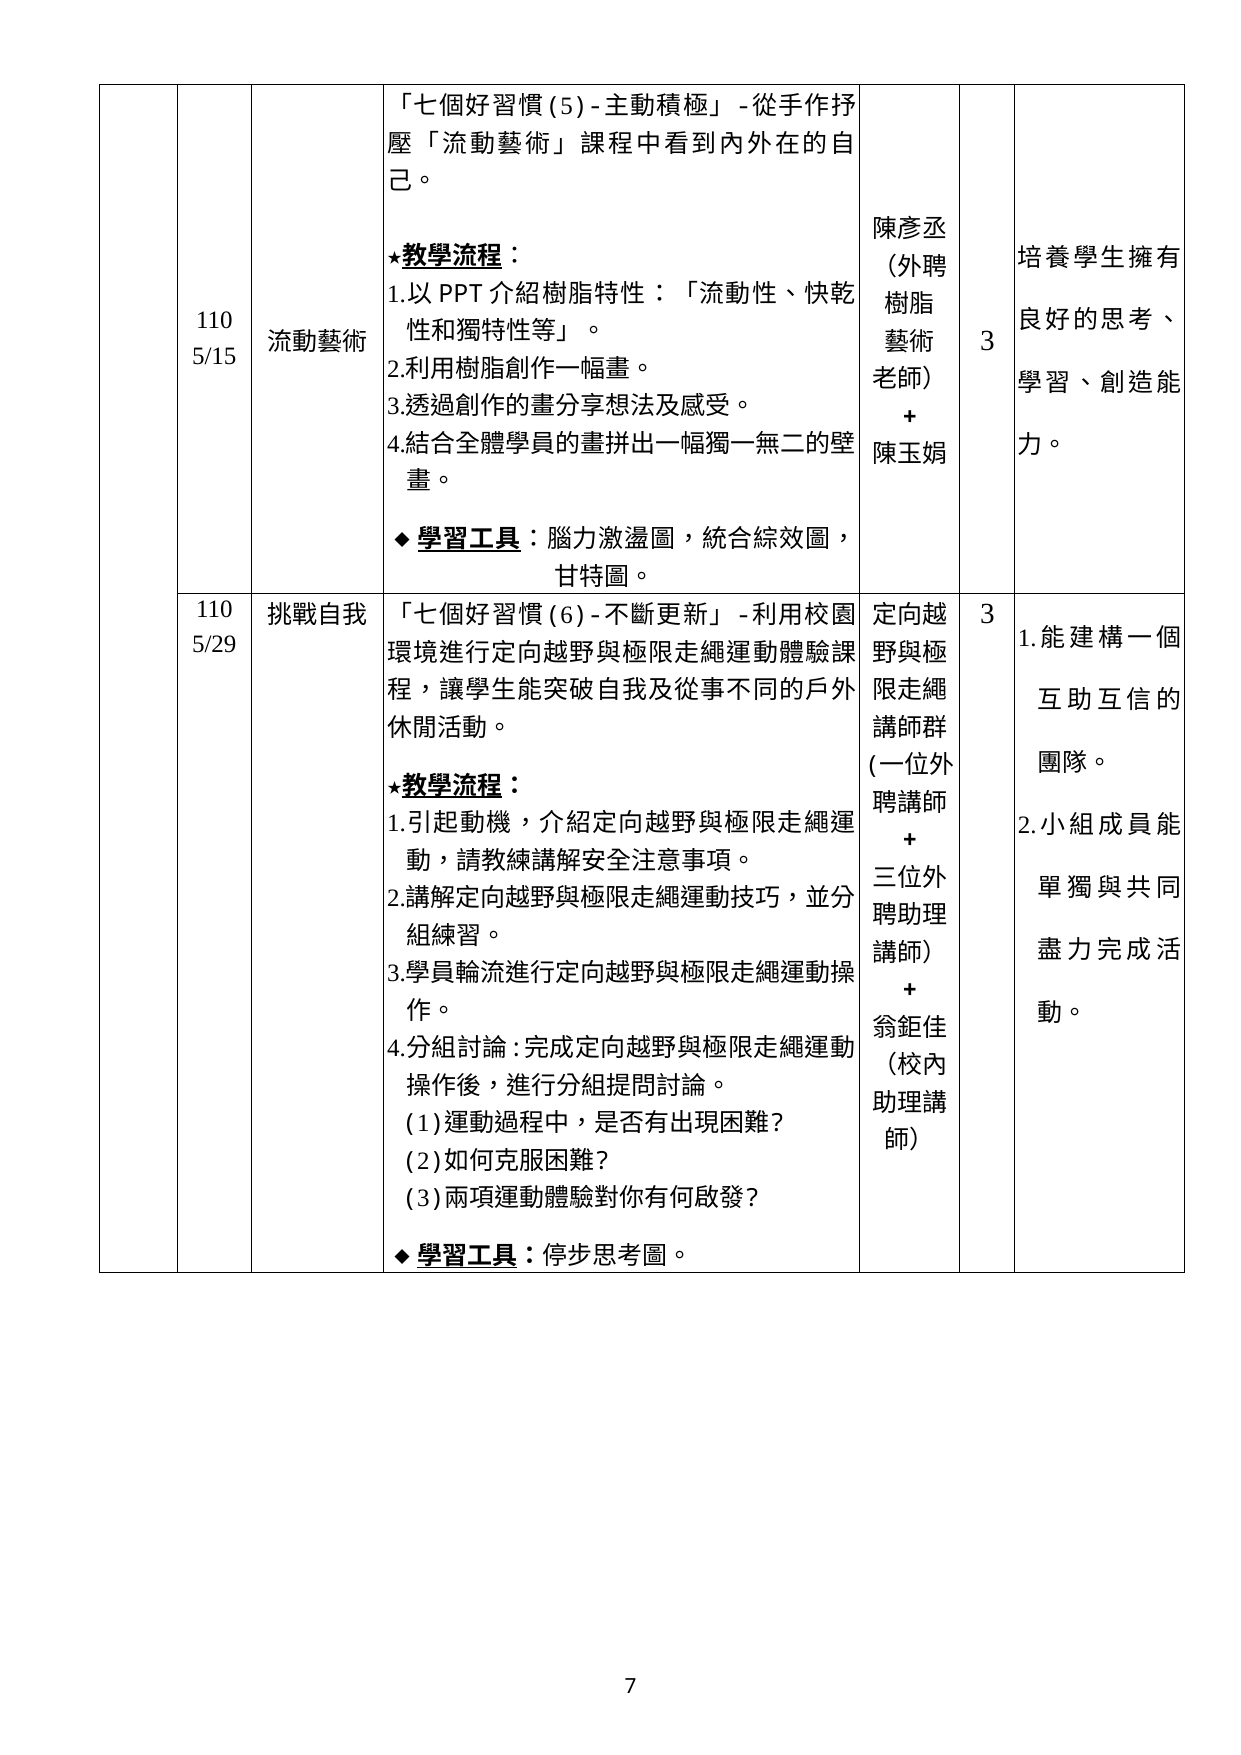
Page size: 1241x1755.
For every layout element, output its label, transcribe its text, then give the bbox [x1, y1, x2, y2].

table_cell 3 [960, 594, 1014, 1272]
table_cell 培養學生擁有良好的思考、學習、創造能力。 [1015, 85, 1184, 593]
table_cell 110 5/15 [178, 85, 251, 593]
table_cell 定向越野與極限走繩講師群(一位外聘講師 + 三位外聘助理講師） + 翁鉅佳（校內助理講師） [860, 594, 959, 1272]
table_cell 陳彥丞（外聘樹脂 藝術 老師） + 陳玉娟 [860, 85, 959, 593]
table_cell 110 5/29 [178, 594, 251, 1272]
table_cell 「七個好習慣(5)-主動積極」-從手作抒壓「流動藝術」課程中看到內外在的自己。 ★教學流程： 1.以PPT介紹樹脂特性：「流動性、快乾性和獨特性等」。 2.利用樹脂創作一幅畫。 3.透過創作的畫分享想法及感受。 4.結合全體學員的畫拼出一幅獨一無二的壁畫。 ◆學習工具：腦力激盪圖，統合綜效圖，甘特圖。 [384, 85, 859, 593]
table_cell [100, 85, 177, 1272]
table_cell 流動藝術 [252, 85, 383, 593]
table_cell 3 [960, 85, 1014, 593]
table_cell 1.能建構一個互助互信的團隊。 2.小組成員能單獨與共同盡力完成活動。 [1015, 594, 1184, 1272]
table_cell 挑戰自我 [252, 594, 383, 1272]
table_cell 「七個好習慣(6)-不斷更新」-利用校園環境進行定向越野與極限走繩運動體驗課程，讓學生能突破自我及從事不同的戶外休閒活動。 ★教學流程： 1.引起動機，介紹定向越野與極限走繩運動，請教練講解安全注意事項。 2.講解定向越野與極限走繩運動技巧，並分組練習。 3.學員輪流進行定向越野與極限走繩運動操作。 4.分組討論:完成定向越野與極限走繩運動操作後，進行分組提問討論。 (1)運動過程中，是否有出現困難? (2)如何克服困難? (3)兩項運動體驗對你有何啟發? ◆學習工具：停步思考圖。 [384, 594, 859, 1272]
